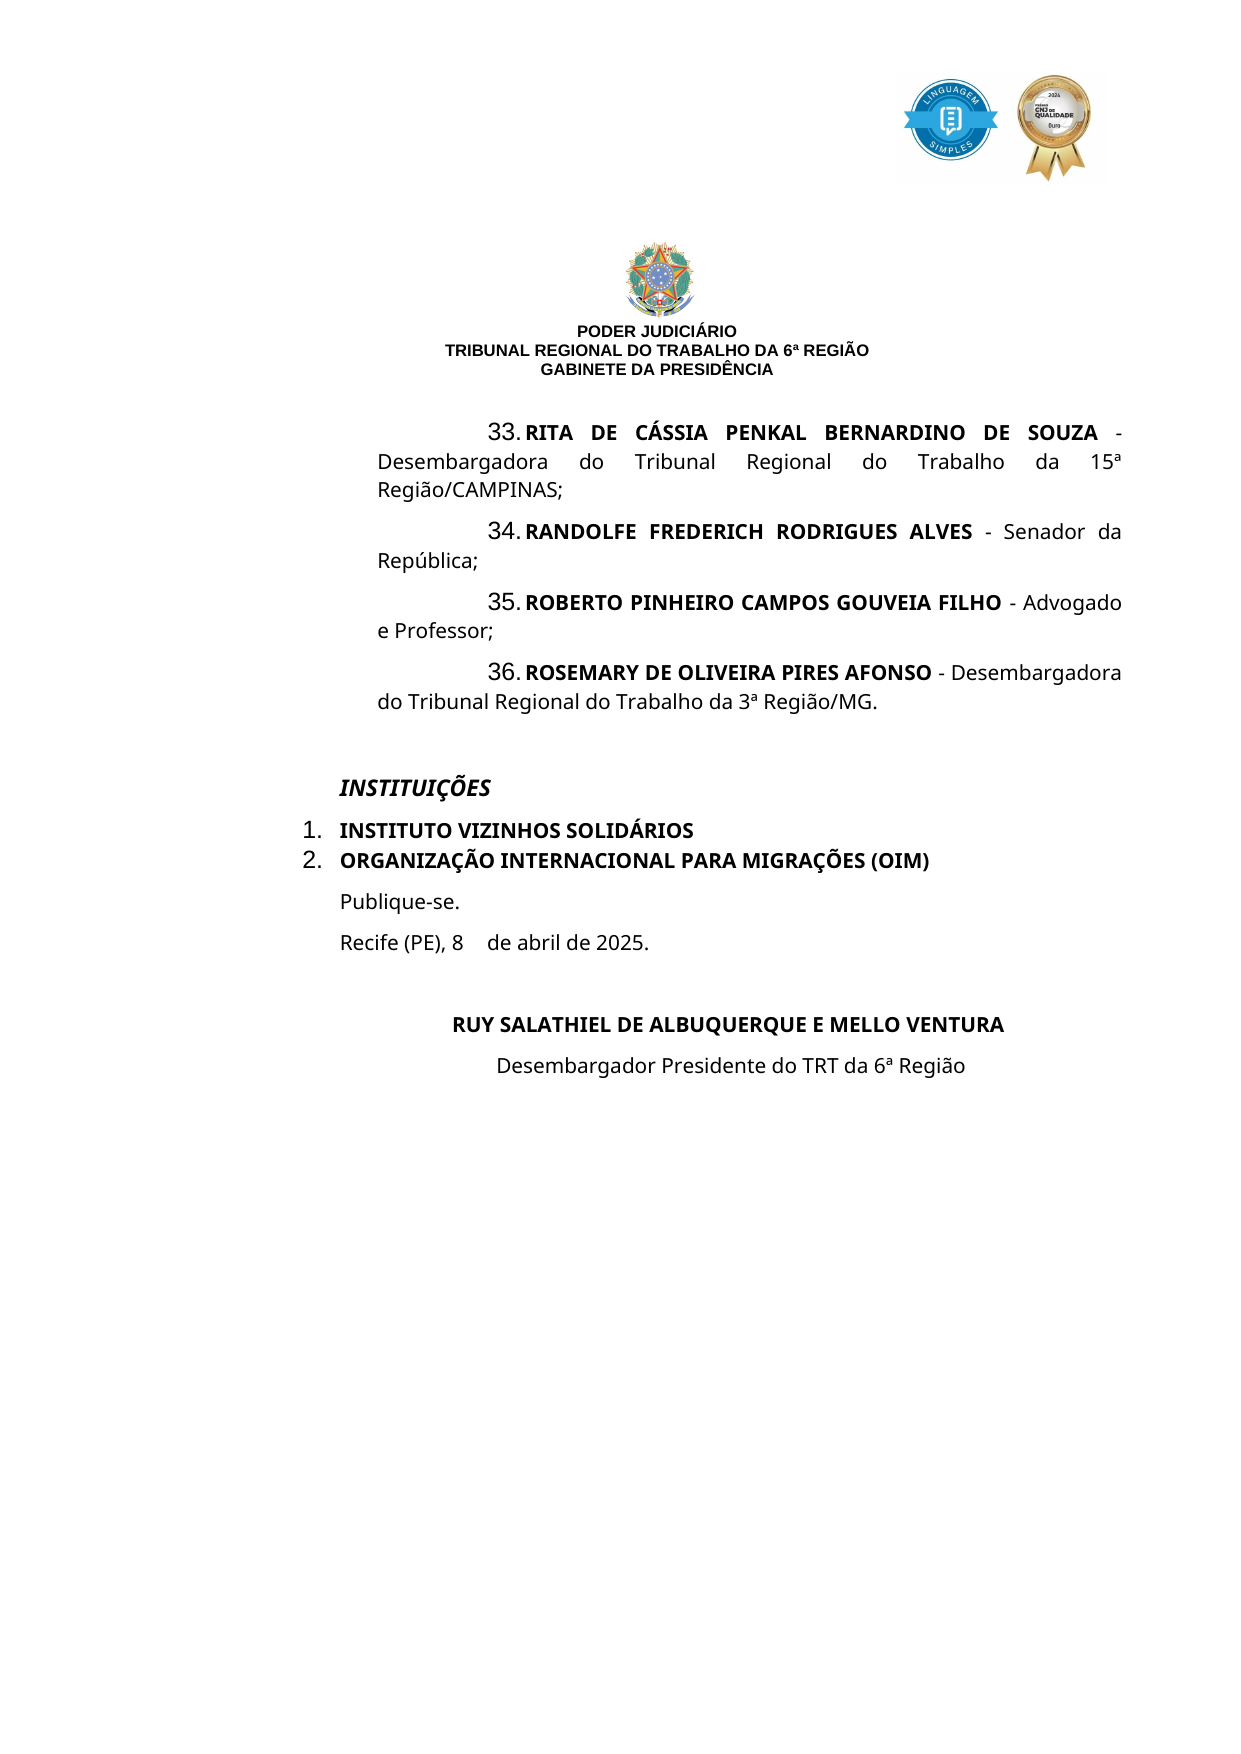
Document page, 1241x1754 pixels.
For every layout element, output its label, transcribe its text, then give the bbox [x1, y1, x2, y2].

text INSTITUIÇÕES [192, 772, 1122, 803]
text Desembargador Presidente do TRT da 6ª Região [192, 1051, 1122, 1079]
list ROSEMARY DE OLIVEIRA PIRES AFONSO - Desembargadora do Tribunal Regional do Trabalho da 3ª Região/MG. [339, 657, 1122, 715]
text Publique-se. [192, 887, 1122, 915]
text RUY SALATHIEL DE ALBUQUERQUE E MELLO VENTURA [192, 1010, 1122, 1038]
list INSTITUTO VIZINHOS SOLIDÁRIOS [302, 815, 1122, 845]
list ORGANIZAÇÃO INTERNACIONAL PARA MIGRAÇÕES (OIM) [302, 845, 1122, 874]
list RITA DE CÁSSIA PENKAL BERNARDINO DE SOUZA - Desembargadora do Tribunal Regional do Trabalho da 15ª Região/CAMPINAS; [339, 417, 1122, 504]
list RANDOLFE FREDERICH RODRIGUES ALVES - Senador da República; [339, 516, 1122, 574]
list ROBERTO PINHEIRO CAMPOS GOUVEIA FILHO - Advogado e Professor; [339, 587, 1122, 645]
text Recife (PE), 8 de abril de 2025. [192, 928, 1122, 956]
